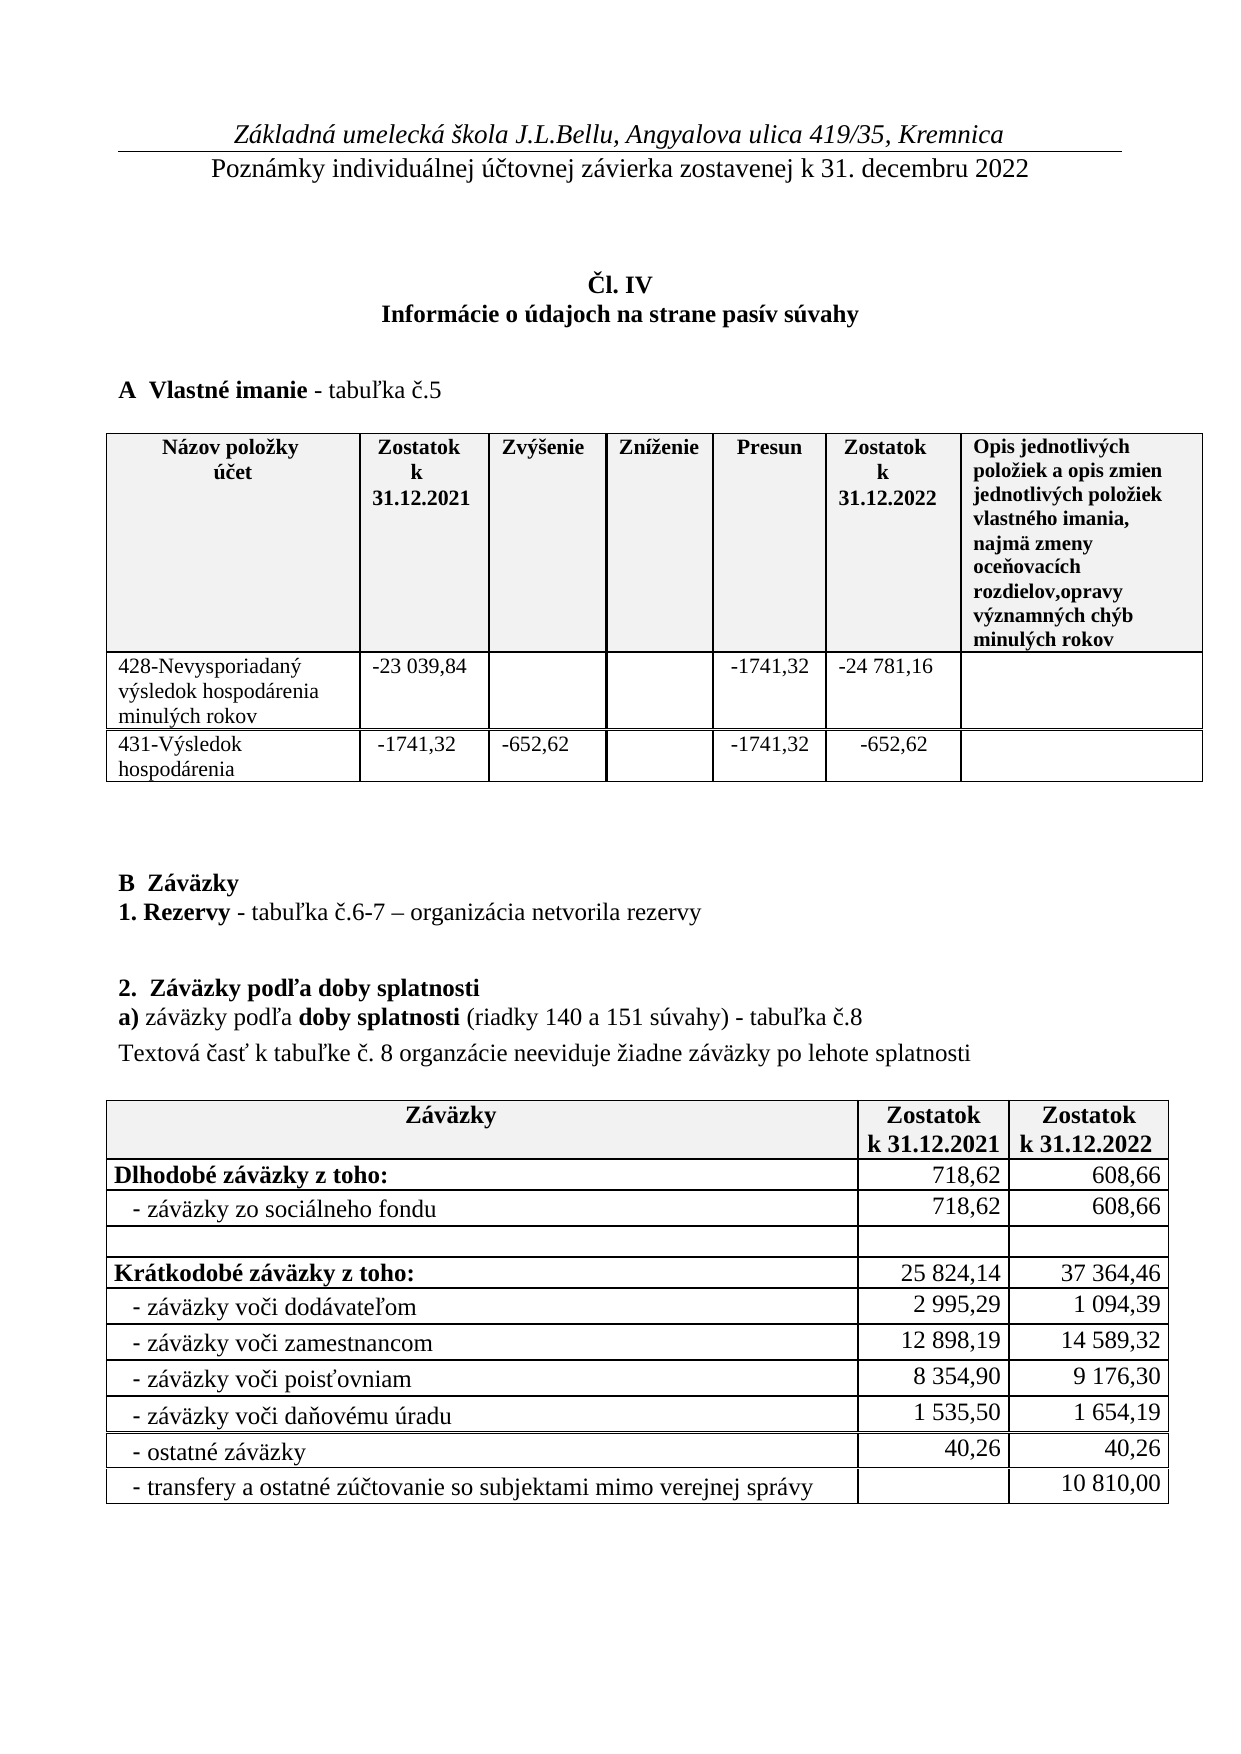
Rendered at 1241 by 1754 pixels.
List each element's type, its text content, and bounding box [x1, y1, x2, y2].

table_cell -24 781,16 [827, 653, 960, 728]
table_header Zostatok k 31.12.2021 [361, 434, 488, 651]
table_cell 40,26 [859, 1434, 1008, 1467]
table_cell -652,62 [827, 731, 960, 781]
table_cell 1 535,50 [859, 1397, 1008, 1431]
table_cell [1010, 1227, 1168, 1256]
table_cell 9 176,30 [1010, 1361, 1168, 1395]
table_cell záväzky voči poisťovniam [107, 1361, 857, 1395]
text B Záväzky [118, 868, 1122, 897]
text Informácie o údajoch na strane pasív súvahy [118, 299, 1122, 328]
table_cell -1741,32 [714, 653, 825, 728]
table_header Zvýšenie [490, 434, 605, 651]
table_header Presun [714, 434, 825, 651]
table_cell záväzky zo sociálneho fondu [107, 1191, 857, 1225]
table_cell 428-Nevysporiadaný výsledok hospodárenia minulých rokov [107, 653, 359, 728]
text Čl. IV [118, 271, 1122, 299]
table_cell 37 364,46 [1010, 1258, 1168, 1287]
table_cell 12 898,19 [859, 1325, 1008, 1359]
table_header Zostatok k 31.12.2021 [859, 1101, 1008, 1158]
table_header Zostatok k 31.12.2022 [827, 434, 960, 651]
table_header Záväzky [107, 1101, 857, 1158]
table_cell záväzky voči dodávateľom [107, 1289, 857, 1323]
table_cell [107, 1227, 857, 1256]
table_cell 1 094,39 [1010, 1289, 1168, 1323]
table_cell 608,66 [1010, 1191, 1168, 1225]
table_cell Krátkodobé záväzky z toho: [107, 1258, 857, 1287]
table_cell 608,66 [1010, 1160, 1168, 1189]
table_cell [859, 1227, 1008, 1256]
table_cell [490, 653, 605, 728]
table_cell [962, 653, 1202, 728]
table_header Názov položky účet [107, 434, 359, 651]
text a) záväzky podľa doby splatnosti (riadky 140 a 151 súvahy) - tabuľka č.8 [118, 1002, 1122, 1031]
table_cell záväzky voči daňovému úradu [107, 1397, 857, 1431]
table_header Zostatok k 31.12.2022 [1010, 1101, 1168, 1158]
table_cell 40,26 [1010, 1434, 1168, 1467]
table_cell 14 589,32 [1010, 1325, 1168, 1359]
table_cell [608, 653, 712, 728]
table_cell transfery a ostatné zúčtovanie so subjektami mimo verejnej správy [107, 1469, 857, 1503]
table_cell [608, 731, 712, 781]
table_header Opis jednotlivých položiek a opis zmien jednotlivých položiek vlastného imania, najmä zmeny oceňovacích rozdielov,opravy významných chýb minulých rokov [962, 434, 1202, 651]
text Textová časť k tabuľke č. 8 organzácie neeviduje žiadne záväzky po lehote splatnosti [118, 1038, 1122, 1067]
table_cell -23 039,84 [361, 653, 488, 728]
text A Vlastné imanie - tabuľka č.5 [118, 376, 1122, 404]
table_cell 1 654,19 [1010, 1397, 1168, 1431]
table_cell 718,62 [859, 1191, 1008, 1225]
table_cell [962, 731, 1202, 781]
table_cell záväzky voči zamestnancom [107, 1325, 857, 1359]
table_cell ostatné záväzky [107, 1434, 857, 1467]
text 2. Záväzky podľa doby splatnosti [118, 973, 1122, 1002]
table_header Zníženie [608, 434, 712, 651]
table_cell Dlhodobé záväzky z toho: [107, 1160, 857, 1189]
table_cell -1741,32 [714, 731, 825, 781]
table_cell 2 995,29 [859, 1289, 1008, 1323]
table_cell -1741,32 [361, 731, 488, 781]
table_cell 8 354,90 [859, 1361, 1008, 1395]
table_cell 431-Výsledok hospodárenia [107, 731, 359, 781]
text 1. Rezervy - tabuľka č.6-7 – organizácia netvorila rezervy [118, 897, 1122, 926]
table_cell 718,62 [859, 1160, 1008, 1189]
table_cell 25 824,14 [859, 1258, 1008, 1287]
table_cell -652,62 [490, 731, 605, 781]
table_cell 10 810,00 [1010, 1469, 1168, 1503]
table_cell [859, 1469, 1008, 1503]
